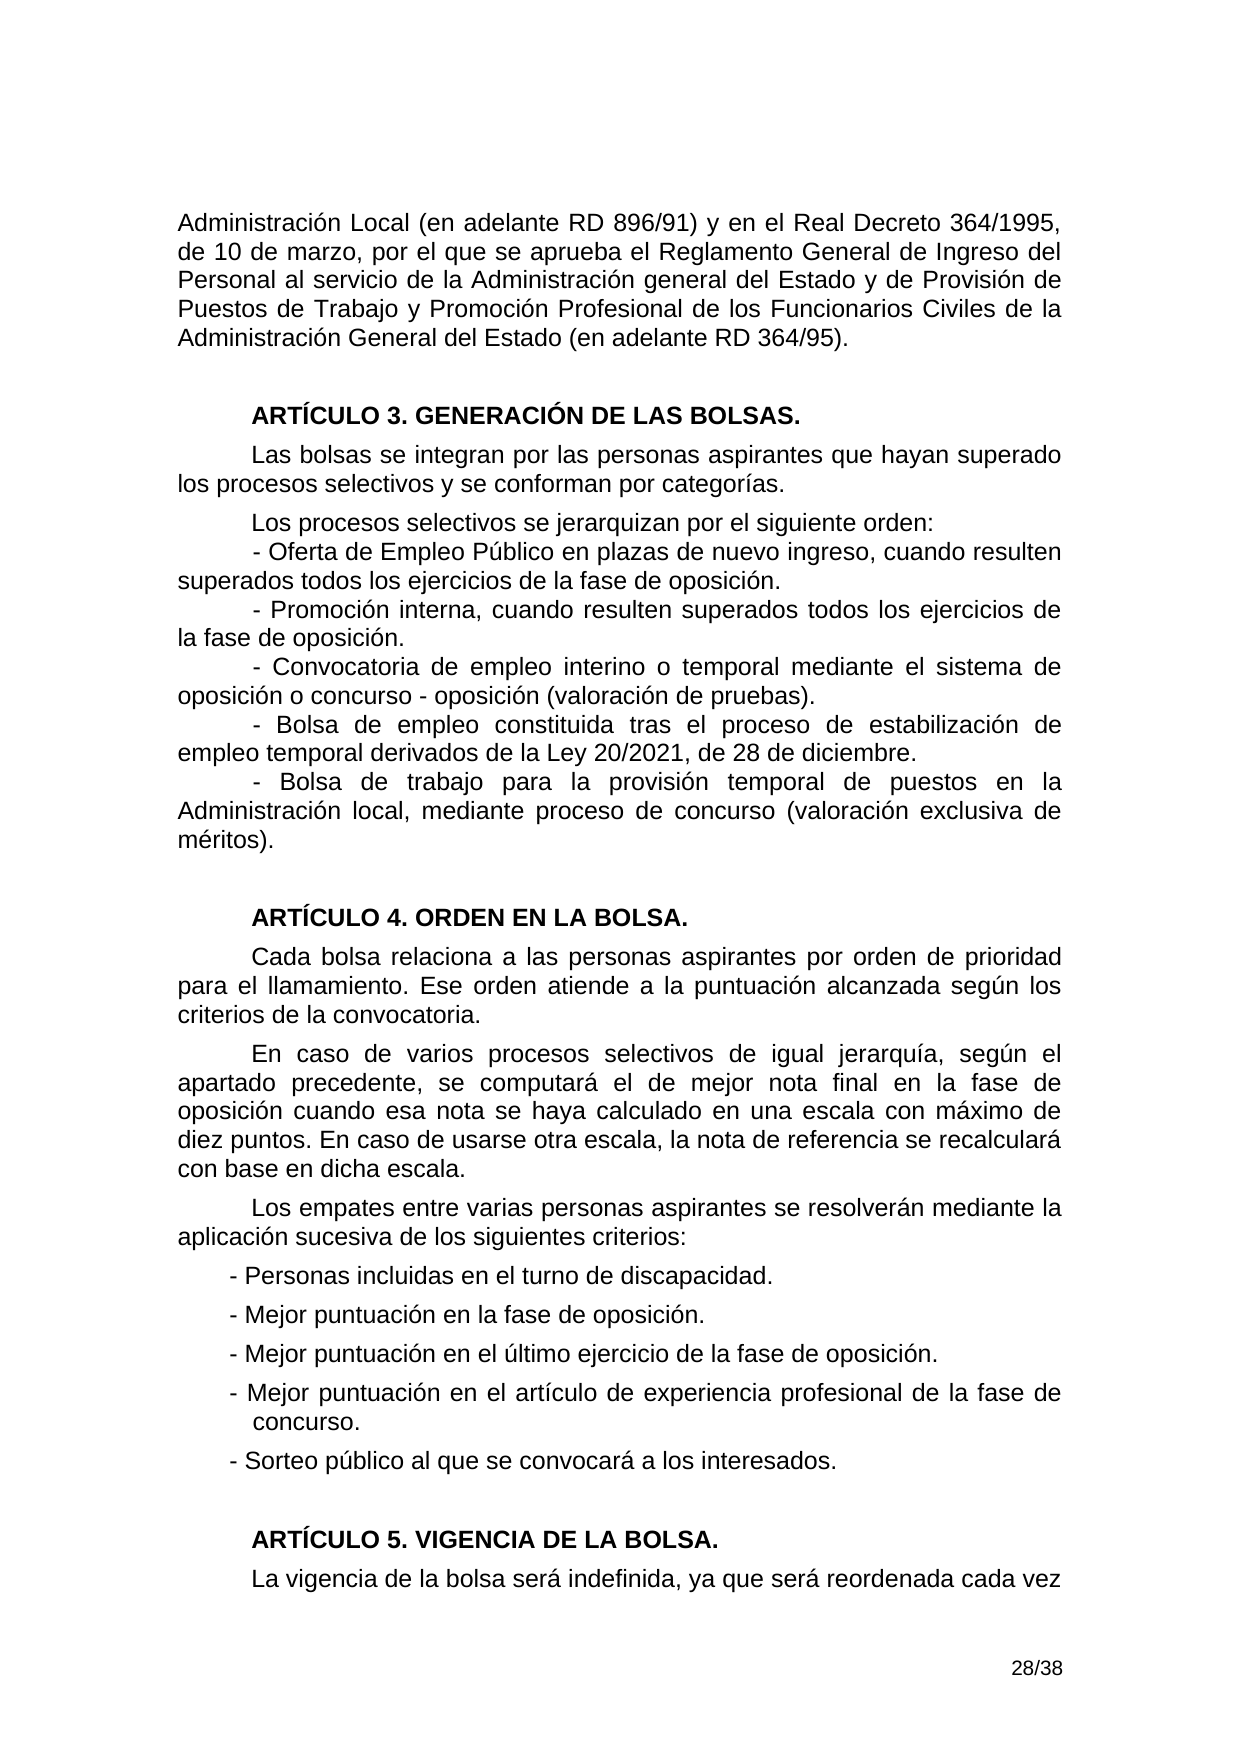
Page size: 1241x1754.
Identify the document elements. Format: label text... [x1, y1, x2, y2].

text - Bolsa de trabajo para la provisión temporal de puestos en la Administración local, mediante proceso de concurso (valoración exclusiva de méritos). [177, 767, 1063, 853]
text En caso de varios procesos selectivos de igual jerarquía, según el apartado precedente, se computará el de mejor nota final en la fase de oposición cuando esa nota se haya calculado en una escala con máximo de diez puntos. En caso de usarse otra escala, la nota de referencia se recalculará con base en dicha escala. [177, 1039, 1063, 1182]
text La vigencia de la bolsa será indefinida, ya que será reordenada cada vez [177, 1564, 1063, 1592]
text - Mejor puntuación en el último ejercicio de la fase de oposición. [207, 1339, 1063, 1368]
text - Oferta de Empleo Público en plazas de nuevo ingreso, cuando resulten superados todos los ejercicios de la fase de oposición. [177, 537, 1063, 594]
text Cada bolsa relaciona a las personas aspirantes por orden de prioridad para el llamamiento. Ese orden atiende a la puntuación alcanzada según los criterios de la convocatoria. [177, 942, 1063, 1028]
text - Convocatoria de empleo interino o temporal mediante el sistema de oposición o concurso - oposición (valoración de pruebas). [177, 652, 1063, 709]
text - Mejor puntuación en la fase de oposición. [207, 1300, 1063, 1329]
text Administración Local (en adelante RD 896/91) y en el Real Decreto 364/1995, de 10 de marzo, por el que se aprueba el Reglamento General de Ingreso del Personal al servicio de la Administración general del Estado y de Provisión de Puestos de Trabajo y Promoción Profesional de los Funcionarios Civiles de la Administración General del Estado (en adelante RD 364/95). [177, 208, 1063, 352]
text - Promoción interna, cuando resulten superados todos los ejercicios de la fase de oposición. [177, 594, 1063, 652]
text Las bolsas se integran por las personas aspirantes que hayan superado los procesos selectivos y se conforman por categorías. [177, 440, 1063, 498]
text - Bolsa de empleo constituida tras el proceso de estabilización de empleo temporal derivados de la Ley 20/2021, de 28 de diciembre. [177, 709, 1063, 767]
text - Mejor puntuación en el artículo de experiencia profesional de la fase de concurso. [207, 1378, 1063, 1436]
text ARTÍCULO 5. VIGENCIA DE LA BOLSA. [177, 1524, 1063, 1553]
text Los empates entre varias personas aspirantes se resolverán mediante la aplicación sucesiva de los siguientes criterios: [177, 1193, 1063, 1250]
text - Sorteo público al que se convocará a los interesados. [207, 1446, 1063, 1475]
text ARTÍCULO 3. GENERACIÓN DE LAS BOLSAS. [177, 401, 1063, 430]
text Los procesos selectivos se jerarquizan por el siguiente orden: [177, 508, 1063, 537]
text ARTÍCULO 4. ORDEN EN LA BOLSA. [177, 903, 1063, 932]
text - Personas incluidas en el turno de discapacidad. [207, 1261, 1063, 1289]
